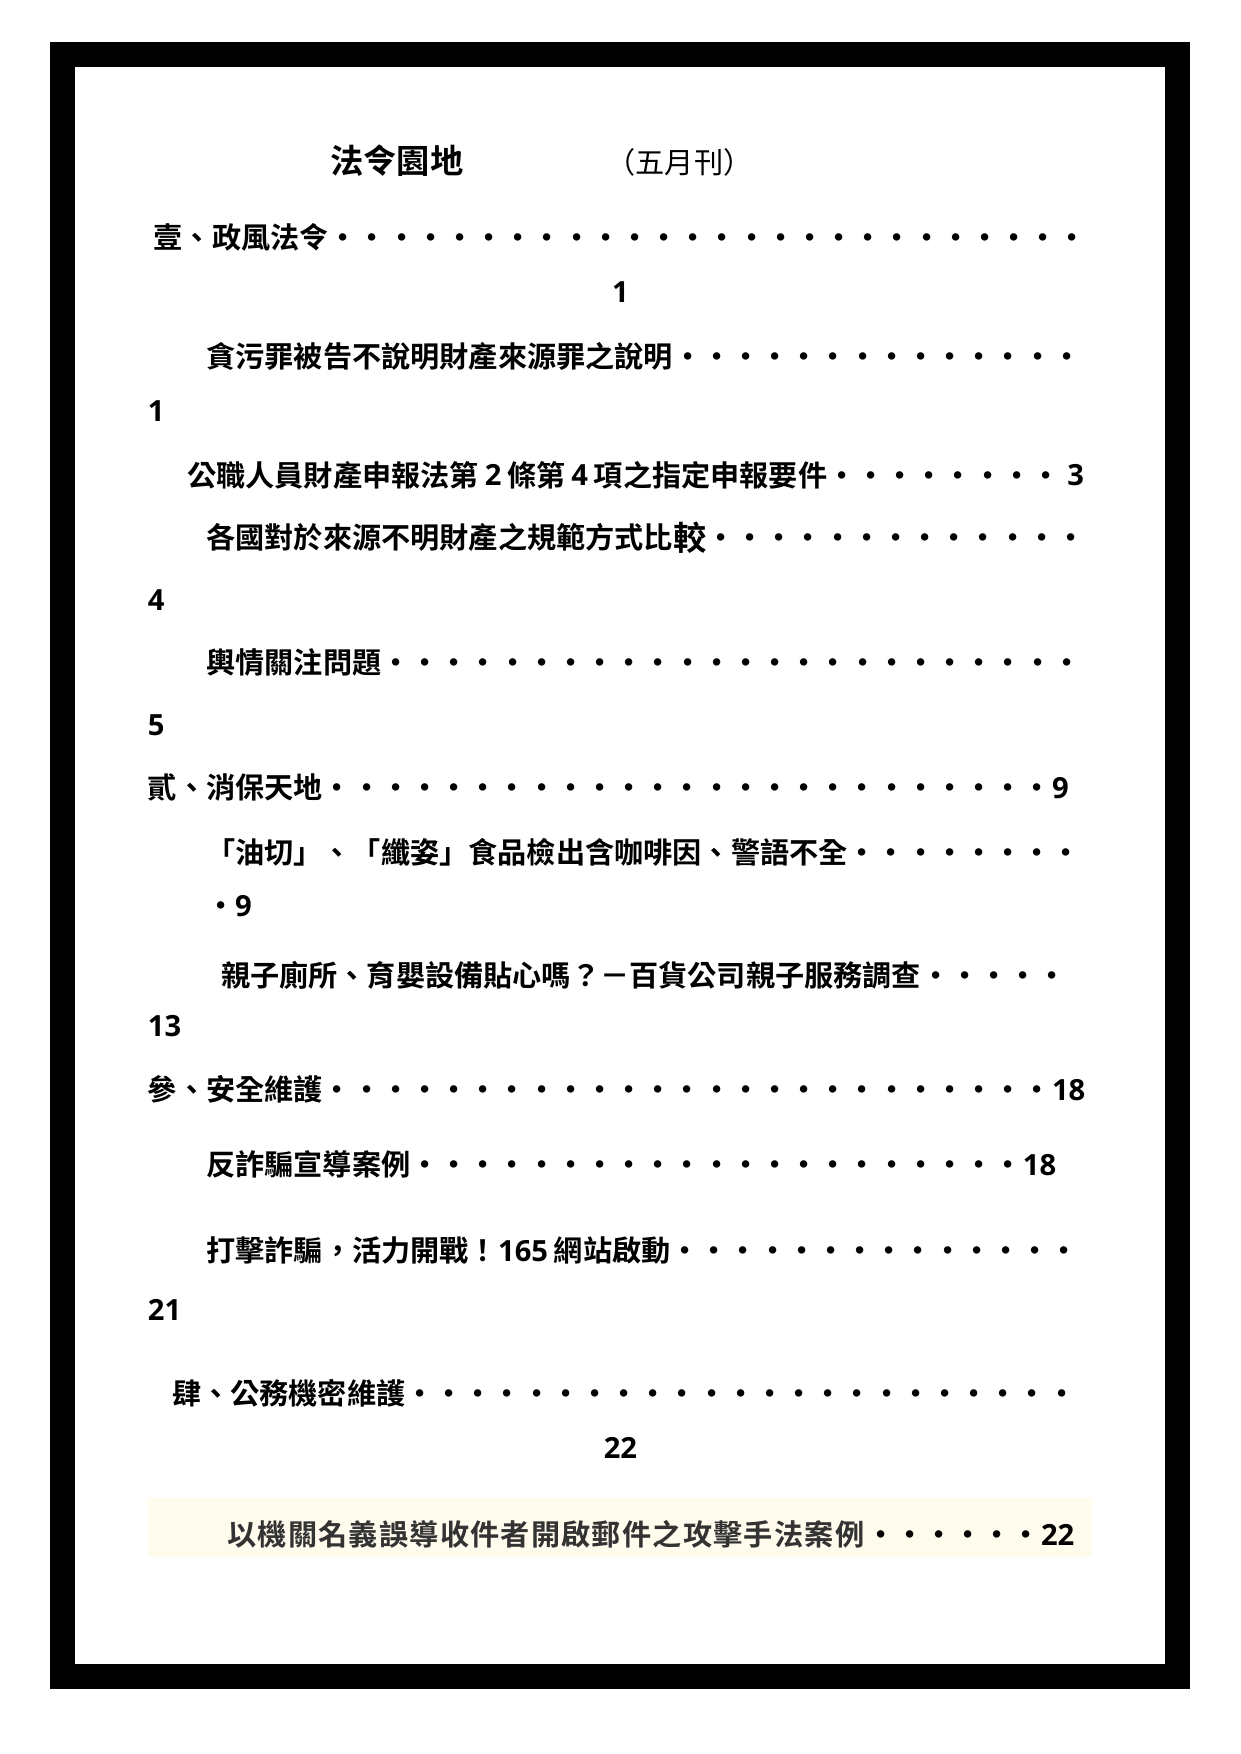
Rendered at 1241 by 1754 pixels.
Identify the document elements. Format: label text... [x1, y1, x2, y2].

text 「油切」、「纖姿」食品檢出含咖啡因、警語不全‧‧‧‧‧‧‧‧‧9 [206, 830, 1092, 925]
text 打擊詐騙，活力開戰！165網站啟動‧‧‧‧‧‧‧‧‧‧‧‧‧‧21 [148, 1215, 1092, 1332]
text 輿情關注問題‧‧‧‧‧‧‧‧‧‧‧‧‧‧‧‧‧‧‧‧‧‧‧‧ 5 [148, 619, 1092, 744]
text 貳、消保天地‧‧‧‧‧‧‧‧‧‧‧‧‧‧‧‧‧‧‧‧‧‧‧‧‧9 [148, 755, 1092, 809]
text 親子廁所、育嬰設備貼心嗎？－百貨公司親子服務調查‧‧‧‧‧13 [148, 946, 1092, 1046]
text 各國對於來源不明財產之規範方式比較‧‧‧‧‧‧‧‧‧‧‧‧‧ 4 [148, 494, 1092, 619]
text 以機關名義誤導收件者開啟郵件之攻擊手法案例‧‧‧‧‧‧22 [148, 1498, 1092, 1557]
text 法令園地 （五月刊） [148, 130, 1092, 184]
text 貪污罪被告不說明財產來源罪之說明‧‧‧‧‧‧‧‧‧‧‧‧‧‧1 [148, 324, 1092, 432]
text 壹、政風法令‧‧‧‧‧‧‧‧‧‧‧‧‧‧‧‧‧‧‧‧‧‧‧‧‧‧1 [148, 205, 1092, 313]
text 參、安全維護‧‧‧‧‧‧‧‧‧‧‧‧‧‧‧‧‧‧‧‧‧‧‧‧‧18 [148, 1057, 1092, 1111]
text 反詐騙宣導案例‧‧‧‧‧‧‧‧‧‧‧‧‧‧‧‧‧‧‧‧‧18 [204, 1132, 1092, 1186]
text 肆、公務機密維護‧‧‧‧‧‧‧‧‧‧‧‧‧‧‧‧‧‧‧‧‧‧‧22 [148, 1361, 1092, 1469]
text 公職人員財產申報法第2條第4項之指定申報要件‧‧‧‧‧‧‧‧ 3 [148, 432, 1092, 494]
